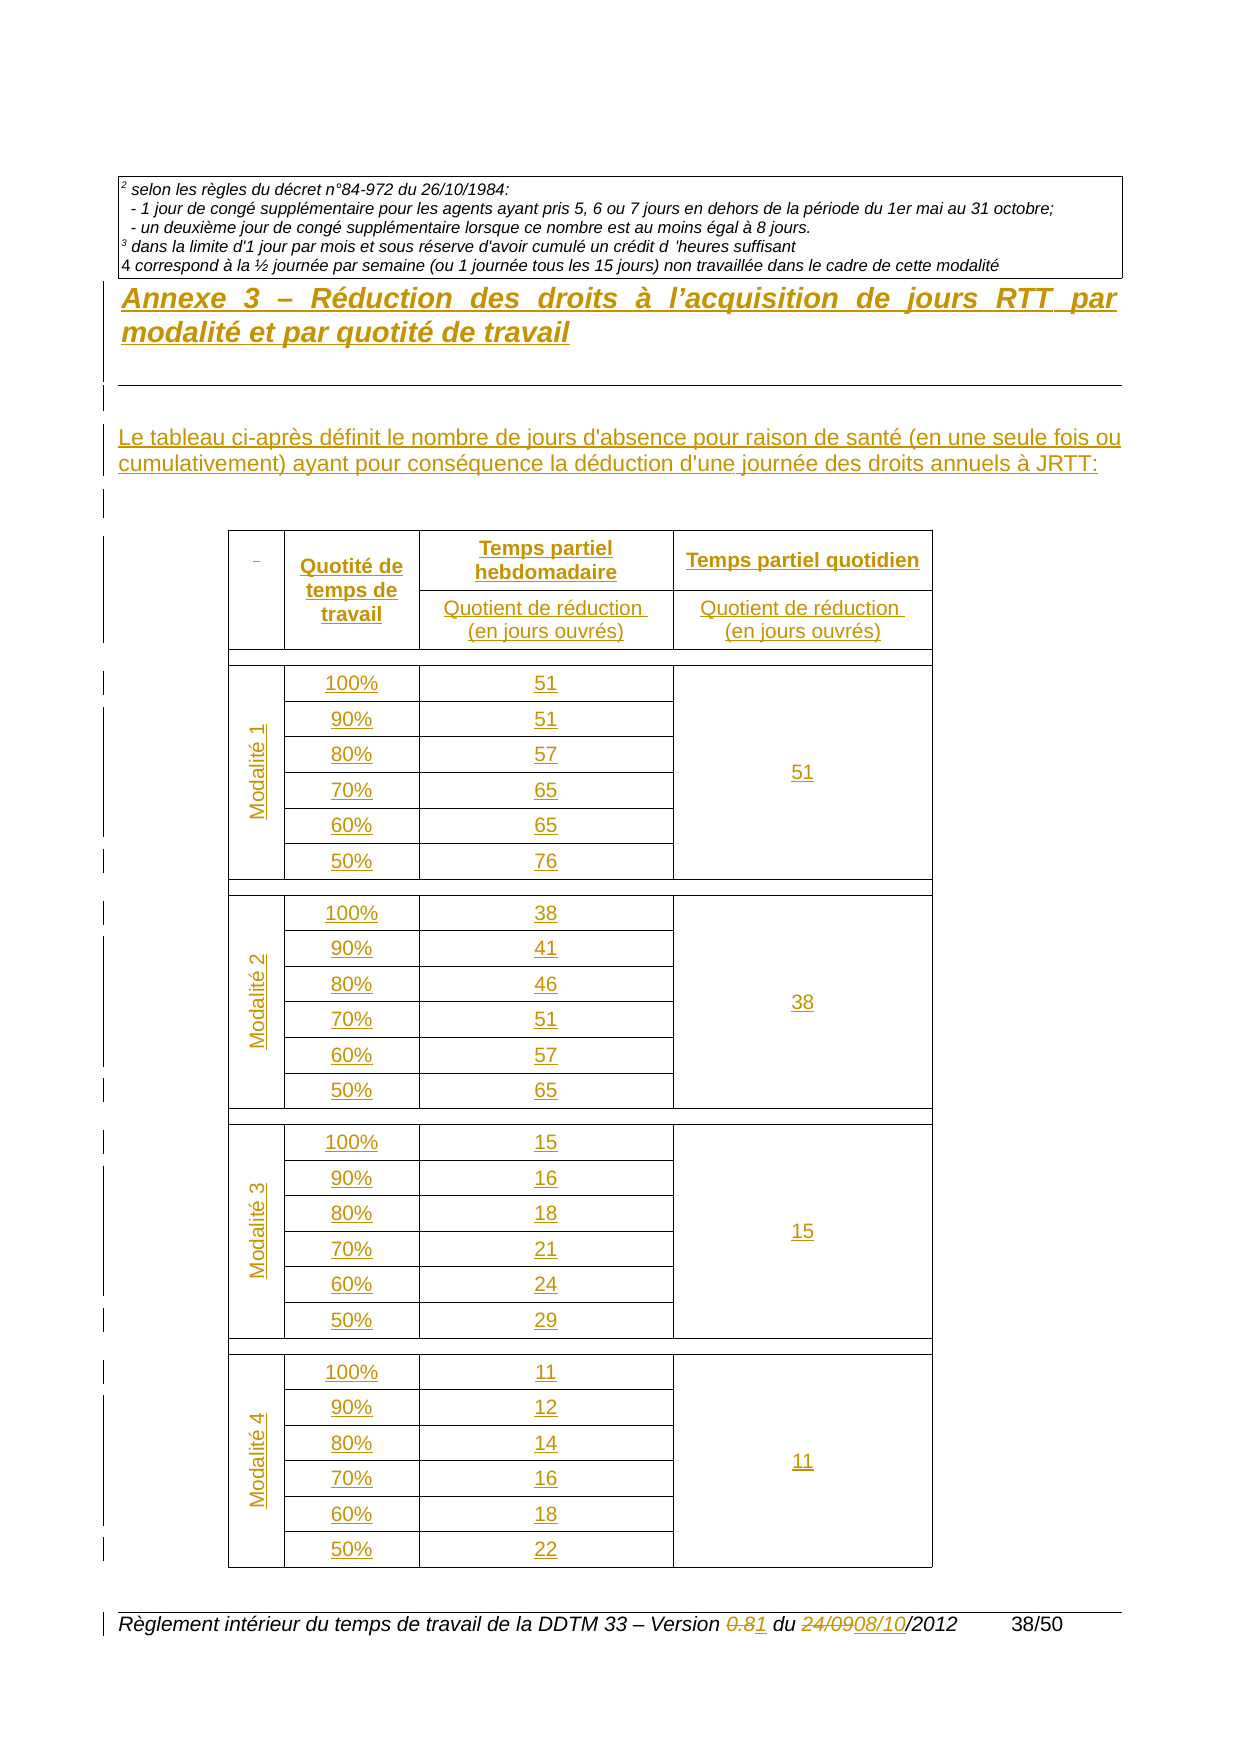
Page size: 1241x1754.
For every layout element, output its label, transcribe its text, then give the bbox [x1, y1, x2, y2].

text - un deuxième jour de congé supplémentaire lorsque ce nombre est au moins égal à 8 jours. [119, 215, 1122, 234]
table_cell 15 [674, 1125, 932, 1337]
table_cell 51 [420, 1002, 673, 1037]
text - 1 jour de congé supplémentaire pour les agents ayant pris 5, 6 ou 7 jours en dehors de la période du 1er mai au 31 octobre; [119, 196, 1122, 215]
table_cell 90% [285, 702, 419, 736]
table_cell Quotient de réduction (en jours ouvrés) [674, 591, 932, 649]
table_cell 60% [285, 809, 419, 843]
table_cell 11 [420, 1355, 673, 1389]
table_cell 80% [285, 737, 419, 772]
table_cell 50% [285, 844, 419, 878]
table_cell 70% [285, 1232, 419, 1266]
table_cell 70% [285, 773, 419, 807]
table_cell Modalité 1 [229, 666, 284, 878]
table_cell 57 [420, 737, 673, 772]
table_cell 38 [674, 896, 932, 1108]
text Annexe 3 – Réduction des droits à l’acquisition de jours RTT par modalité et par quotité de travail [118, 279, 1122, 348]
table_cell 22 [420, 1532, 673, 1567]
table_cell 100% [285, 1125, 419, 1160]
table_cell 100% [285, 1355, 419, 1389]
text 2 selon les règles du décret n°84-972 du 26/10/1984: [119, 177, 1122, 196]
table_cell Modalité 4 [229, 1355, 284, 1567]
table_cell 90% [285, 931, 419, 966]
table_cell 15 [420, 1125, 673, 1160]
table_cell 65 [420, 1074, 673, 1108]
table_cell [229, 650, 932, 665]
table_cell 80% [285, 1196, 419, 1231]
table_cell 18 [420, 1196, 673, 1231]
table_cell [229, 1109, 932, 1124]
table_header Temps partiel hebdomadaire [420, 531, 673, 589]
table_cell 38 [420, 896, 673, 930]
table_cell 14 [420, 1426, 673, 1460]
table_cell 41 [420, 931, 673, 966]
table_cell 60% [285, 1497, 419, 1531]
table_cell 60% [285, 1038, 419, 1072]
table_cell 50% [285, 1303, 419, 1337]
table_cell 76 [420, 844, 673, 878]
table_cell [229, 880, 932, 895]
table_header [229, 531, 284, 649]
table_cell 57 [420, 1038, 673, 1072]
text Le tableau ci-après définit le nombre de jours d'absence pour raison de santé (en une seule fois ou cumulativement) ayant pour conséquence la déduction d'une journée des droits annuels à JRTT: [118, 424, 1122, 476]
text 3 dans la limite d'1 jour par mois et sous réserve d'avoir cumulé un crédit d 'heures suffisant [119, 234, 1122, 253]
table_cell 100% [285, 666, 419, 701]
table_cell 50% [285, 1532, 419, 1567]
table_cell 65 [420, 809, 673, 843]
table_header Temps partiel quotidien [674, 531, 932, 589]
table_cell 90% [285, 1161, 419, 1195]
table_cell 51 [674, 666, 932, 878]
table_cell 90% [285, 1390, 419, 1425]
table_cell 46 [420, 967, 673, 1001]
table_cell 12 [420, 1390, 673, 1425]
table_cell 18 [420, 1497, 673, 1531]
table_cell Modalité 3 [229, 1125, 284, 1337]
table_cell 51 [420, 702, 673, 736]
table_cell 29 [420, 1303, 673, 1337]
table_cell 70% [285, 1002, 419, 1037]
table_cell 60% [285, 1267, 419, 1302]
table_cell Modalité 2 [229, 896, 284, 1108]
table_header Quotité de temps de travail [285, 531, 419, 649]
table_cell [229, 1339, 932, 1354]
text 4 correspond à la ½ journée par semaine (ou 1 journée tous les 15 jours) non travaillée dans le cadre de cette modalité [119, 253, 1122, 278]
table_cell 80% [285, 967, 419, 1001]
table_cell 100% [285, 896, 419, 930]
table_cell 16 [420, 1461, 673, 1496]
table_cell 16 [420, 1161, 673, 1195]
table_cell Quotient de réduction (en jours ouvrés) [420, 591, 673, 649]
table_cell 24 [420, 1267, 673, 1302]
table_cell 51 [420, 666, 673, 701]
table_cell 65 [420, 773, 673, 807]
table_cell 50% [285, 1074, 419, 1108]
table_cell 80% [285, 1426, 419, 1460]
table_cell 70% [285, 1461, 419, 1496]
table_cell 21 [420, 1232, 673, 1266]
table_cell 11 [674, 1355, 932, 1567]
